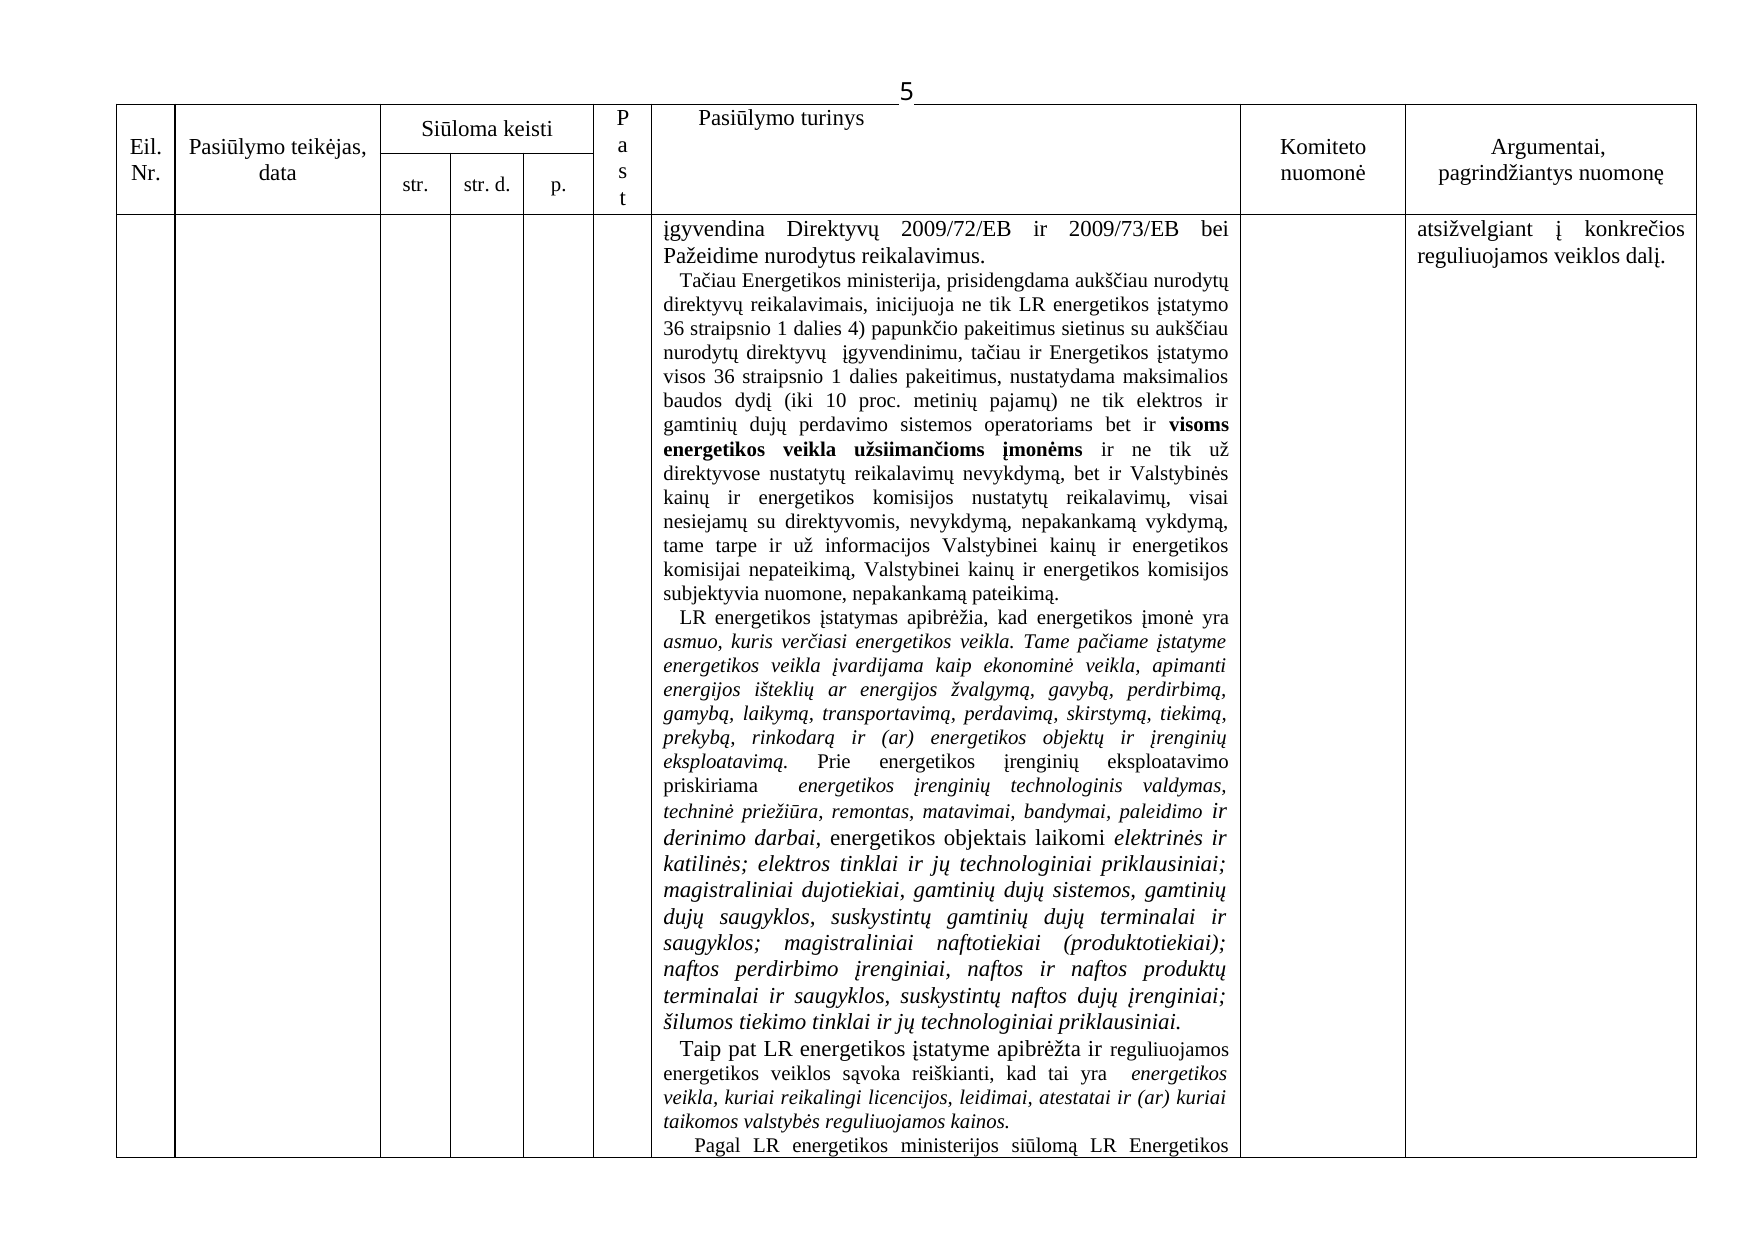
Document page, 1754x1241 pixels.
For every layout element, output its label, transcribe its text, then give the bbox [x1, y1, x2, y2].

table_header Pastabos [594, 105, 651, 214]
table_cell [1241, 215, 1405, 1157]
table_cell [594, 215, 651, 1157]
table_cell [117, 215, 174, 1157]
table_cell p. [524, 154, 593, 214]
table_cell [524, 215, 593, 1157]
table_cell str. [381, 154, 450, 214]
table_cell atsižvelgiant į konkrečios reguliuojamos veiklos dalį. [1406, 215, 1696, 1157]
table_cell [176, 215, 380, 1157]
table_cell [451, 215, 523, 1157]
table_header Pasiūlymo turinys [652, 105, 1240, 214]
table_cell [381, 215, 450, 1157]
table_header Pasiūlymo teikėjas, data [176, 105, 380, 214]
table_header Komiteto nuomonė [1241, 105, 1405, 214]
table_cell str. d. [451, 154, 523, 214]
table_header Eil. Nr. [117, 105, 174, 214]
table_header Argumentai, pagrindžiantys nuomonę [1406, 105, 1696, 214]
table_header Siūloma keisti [381, 105, 593, 153]
table_cell įgyvendina Direktyvų 2009/72/EB ir 2009/73/EB bei Pažeidime nurodytus reikalavimus. Tačiau Energetikos ministerija, prisidengdama aukščiau nurodytų direktyvų reikalavimais, inicijuoja ne tik LR energetikos įstatymo 36 straipsnio 1 dalies 4) papunkčio pakeitimus sietinus su aukščiau nurodytų direktyvų įgyvendinimu, tačiau ir Energetikos įstatymo visos 36 straipsnio 1 dalies pakeitimus, nustatydama maksimalios baudos dydį (iki 10 proc. metinių pajamų) ne tik elektros ir gamtinių dujų perdavimo sistemos operatoriams bet ir visoms energetikos veikla užsiimančioms įmonėms ir ne tik už direktyvose nustatytų reikalavimų nevykdymą, bet ir Valstybinės kainų ir energetikos komisijos nustatytų reikalavimų, visai nesiejamų su direktyvomis, nevykdymą, nepakankamą vykdymą, tame tarpe ir už informacijos Valstybinei kainų ir energetikos komisijai nepateikimą, Valstybinei kainų ir energetikos komisijos subjektyvia nuomone, nepakankamą pateikimą. LR energetikos įstatymas apibrėžia, kad energetikos įmonė yra asmuo, kuris verčiasi energetikos veikla. Tame pačiame įstatyme energetikos veikla įvardijama kaip ekonominė veikla, apimanti energijos išteklių ar energijos žvalgymą, gavybą, perdirbimą, gamybą, laikymą, transportavimą, perdavimą, skirstymą, tiekimą, prekybą, rinkodarą ir (ar) energetikos objektų ir įrenginių eksploatavimą. Prie energetikos įrenginių eksploatavimo priskiriama energetikos įrenginių technologinis valdymas, techninė priežiūra, remontas, matavimai, bandymai, paleidimo ir derinimo darbai, energetikos objektais laikomi elektrinės ir katilinės; elektros tinklai ir jų technologiniai priklausiniai; magistraliniai dujotiekiai, gamtinių dujų sistemos, gamtinių dujų saugyklos, suskystintų gamtinių dujų terminalai ir saugyklos; magistraliniai naftotiekiai (produktotiekiai); naftos perdirbimo įrenginiai, naftos ir naftos produktų terminalai ir saugyklos, suskystintų naftos dujų įrenginiai; šilumos tiekimo tinklai ir jų technologiniai priklausiniai. Taip pat LR energetikos įstatyme apibrėžta ir reguliuojamos energetikos veiklos sąvoka reiškianti, kad tai yra energetikos veikla, kuriai reikalingi licencijos, leidimai, atestatai ir (ar) kuriai taikomos valstybės reguliuojamos kainos. Pagal LR energetikos ministerijos siūlomą LR Energetikos [652, 215, 1240, 1157]
